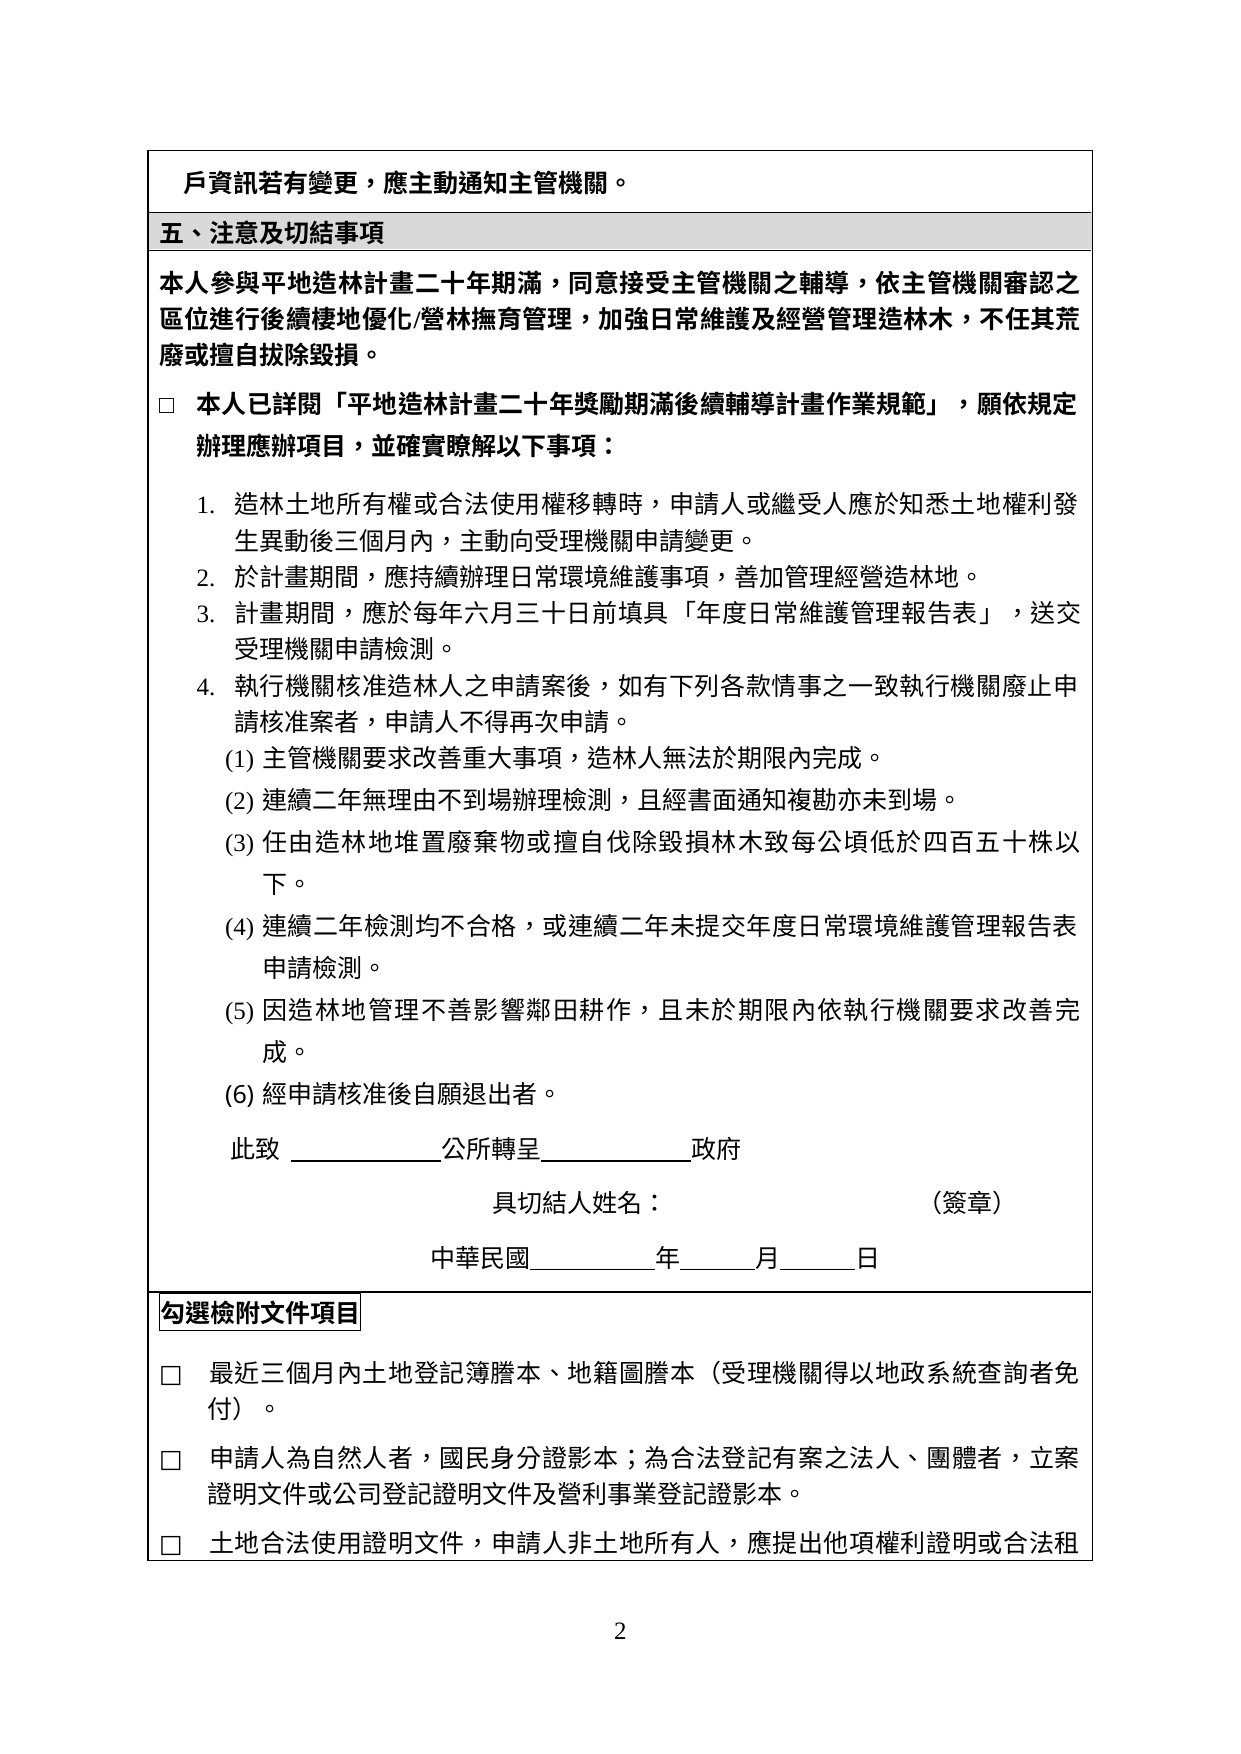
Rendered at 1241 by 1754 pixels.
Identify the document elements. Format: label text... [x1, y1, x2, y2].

table_cell 勾選檢附文件項目 □ 最近三個月內土地登記簿謄本、地籍圖謄本（受理機關得以地政系統查詢者免付）。 □ 申請人為自然人者，國民身分證影本；為合法登記有案之法人、團體者，立案證明文件或公司登記證明文件及營利事業登記證影本。 □ 土地合法使用證明文件，申請人非土地所有人，應提出他項權利證明或合法租 [149, 1291, 1092, 1560]
table_cell 本人參與平地造林計畫二十年期滿，同意接受主管機關之輔導，依主管機關審認之區位進行後續棲地優化/營林撫育管理，加強日常維護及經營管理造林木，不任其荒廢或擅自拔除毀損。 本人已詳閱「平地造林計畫二十年獎勵期滿後續輔導計畫作業規範」，願依規定辦理應辦項目，並確實瞭解以下事項： 造林土地所有權或合法使用權移轉時，申請人或繼受人應於知悉土地權利發生異動後三個月內，主動向受理機關申請變更。 於計畫期間，應持續辦理日常環境維護事項，善加管理經營造林地。 計畫期間，應於每年六月三十日前填具「年度日常維護管理報告表」，送交受理機關申請檢測。 執行機關核准造林人之申請案後，如有下列各款情事之一致執行機關廢止申請核准案者，申請人不得再次申請。 主管機關要求改善重大事項，造林人無法於期限內完成。 連續二年無理由不到場辦理檢測，且經書面通知複勘亦未到場。 任由造林地堆置廢棄物或擅自伐除毀損林木致每公頃低於四百五十株以下。 連續二年檢測均不合格，或連續二年未提交年度日常環境維護管理報告表申請檢測。 因造林地管理不善影響鄰田耕作，且未於期限內依執行機關要求改善完成。 經申請核准後自願退出者。 此致 公所轉呈 政府 具切結人姓名： （簽章） 中華民國＿＿＿＿＿年＿＿＿月＿＿＿日 [149, 250, 1092, 1291]
table_cell 五、注意及切結事項 [149, 212, 1092, 249]
table_cell 戶資訊若有變更，應主動通知主管機關。 [149, 151, 1092, 212]
